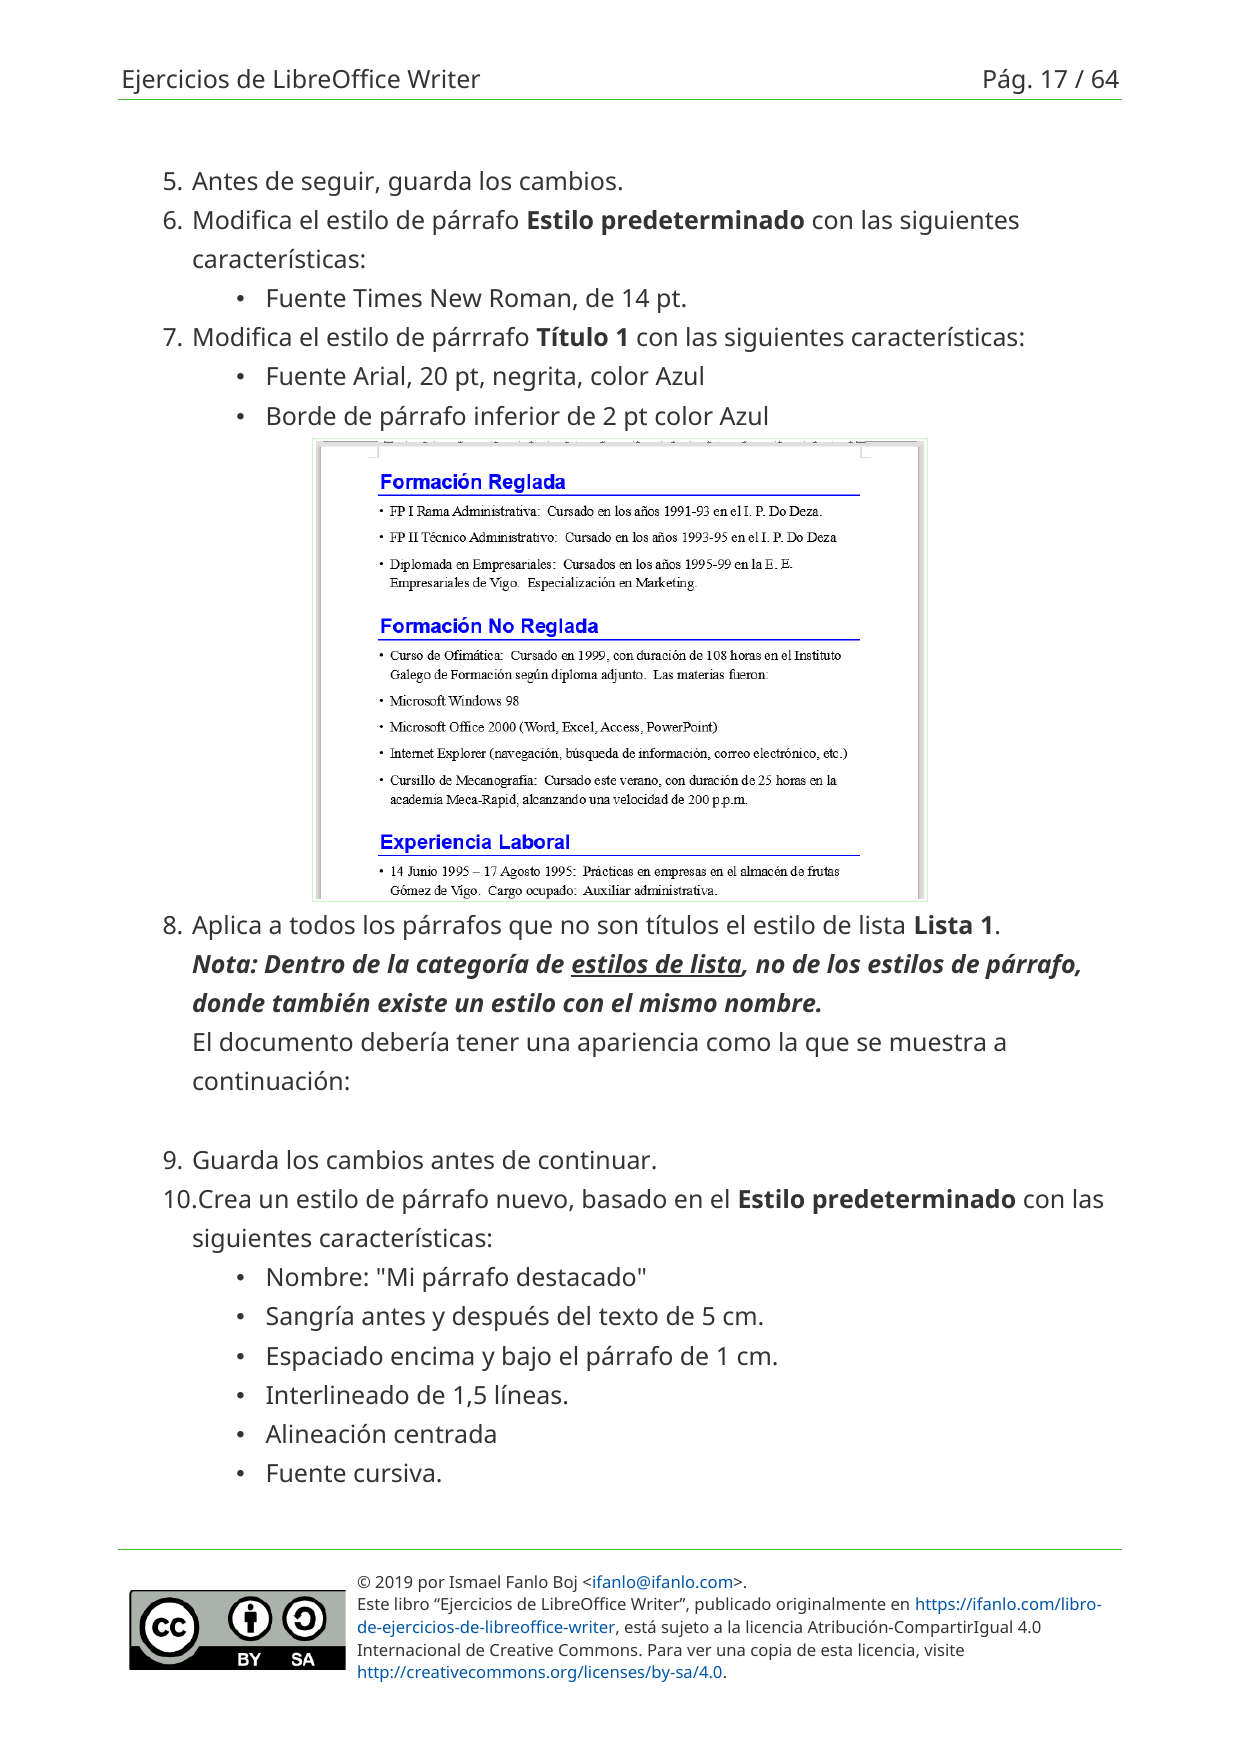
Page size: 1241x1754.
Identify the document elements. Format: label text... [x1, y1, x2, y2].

list Fuente Times New Roman, de 14 pt. [236, 281, 1122, 315]
list Espaciado encima y bajo el párrafo de 1 cm. [236, 1338, 1122, 1372]
list Aplica a todos los párrafos que no son títulos el estilo de lista Lista 1. Nota: Dentro de la categoría de estilos de lista, no de los estilos de párrafo, donde también existe un estilo con el mismo nombre. El documento debería tener una apariencia como la que se muestra a continuación: [162, 437, 1122, 1137]
list Sangría antes y después del texto de 5 cm. [236, 1299, 1122, 1333]
list Fuente cursiva. [236, 1456, 1122, 1490]
list Guarda los cambios antes de continuar. [162, 1142, 1122, 1176]
list Crea un estilo de párrafo nuevo, basado en el Estilo predeterminado con las siguientes características: [162, 1182, 1122, 1255]
list Alineación centrada [236, 1417, 1122, 1451]
list Interlineado de 1,5 líneas. [236, 1377, 1122, 1411]
list Antes de seguir, guarda los cambios. [162, 163, 1122, 197]
list Nombre: "Mi párrafo destacado" [236, 1260, 1122, 1294]
picture [316, 441, 925, 899]
list Modifica el estilo de párrrafo Título 1 con las siguientes características: [162, 320, 1122, 354]
list [162, 124, 1122, 158]
list Borde de párrafo inferior de 2 pt color Azul [236, 398, 1122, 432]
list Fuente Arial, 20 pt, negrita, color Azul [236, 359, 1122, 393]
list Modifica el estilo de párrafo Estilo predeterminado con las siguientes características: [162, 202, 1122, 276]
picture [129, 1590, 346, 1670]
